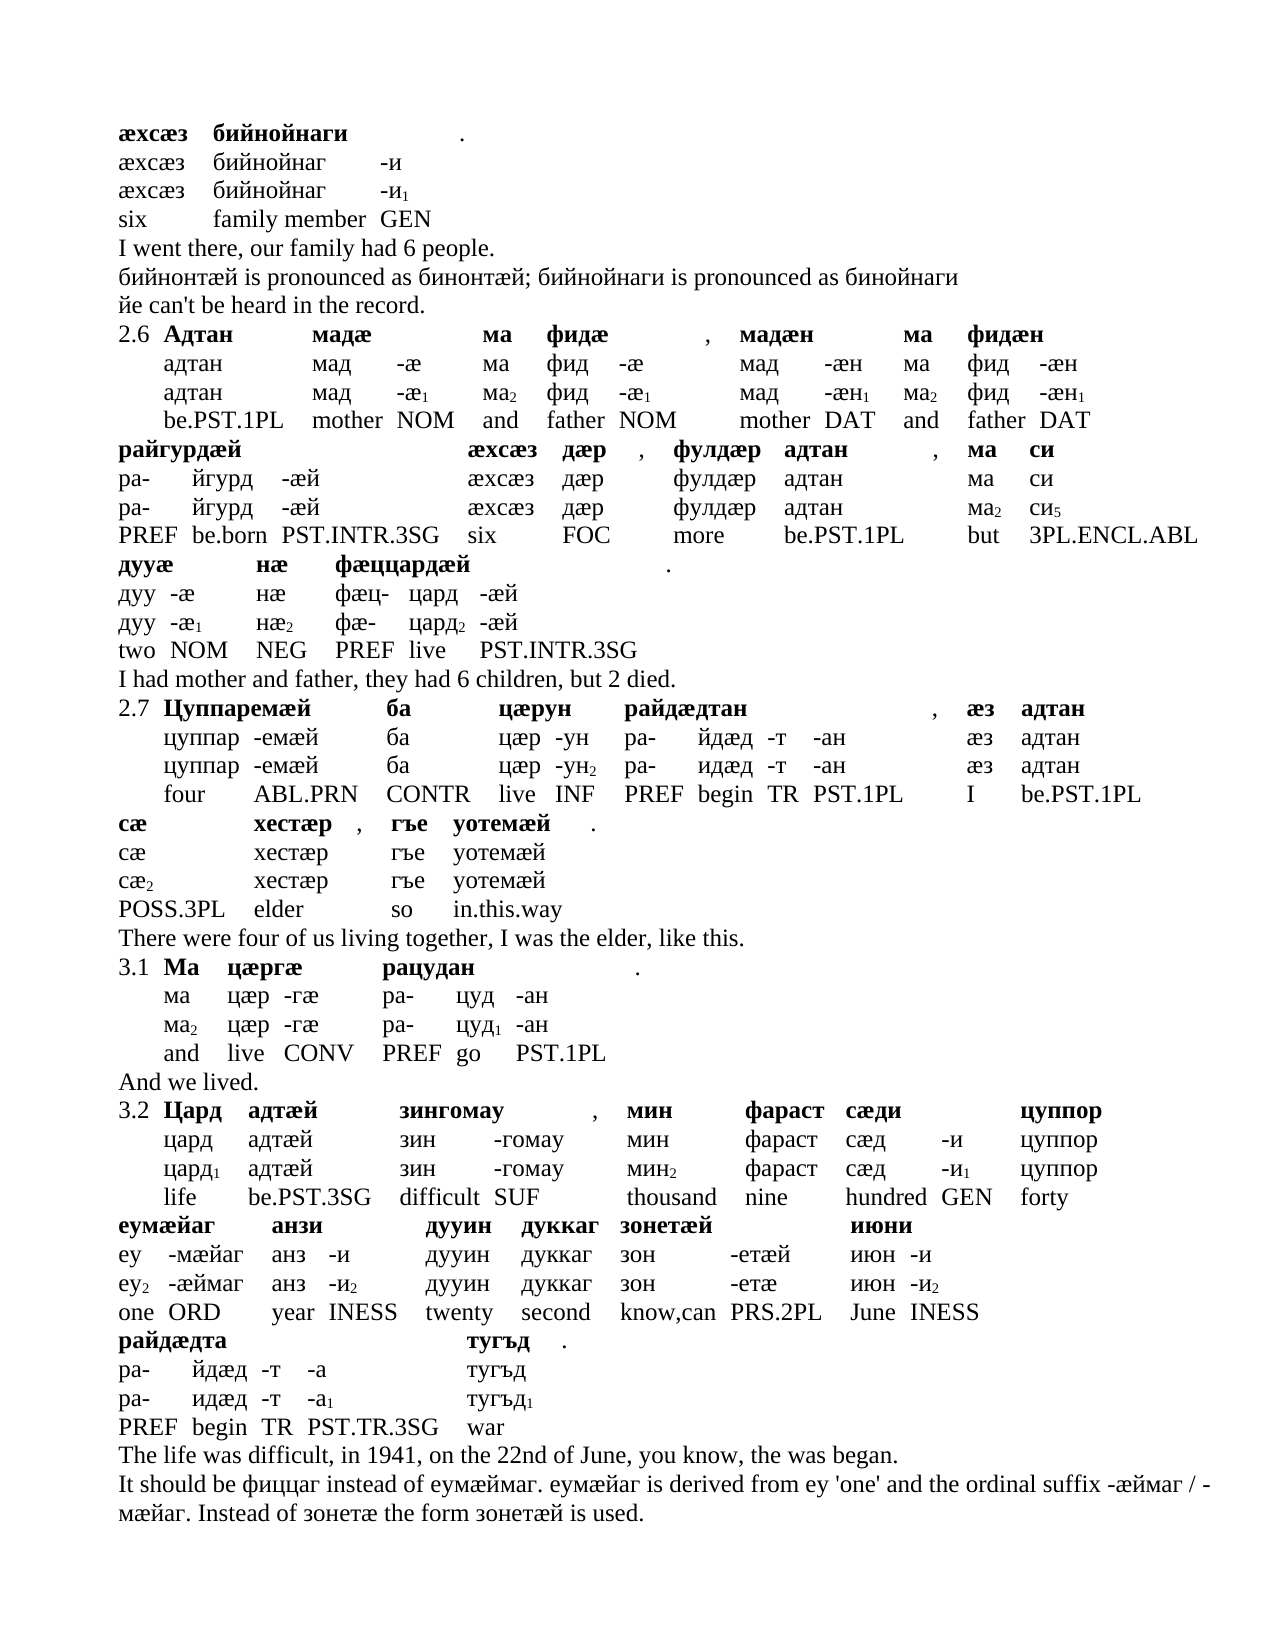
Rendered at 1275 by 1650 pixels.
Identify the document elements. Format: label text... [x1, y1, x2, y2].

text , [932, 434, 953, 463]
text -æй [281, 463, 440, 492]
text мин [627, 1124, 717, 1153]
text live [227, 1038, 270, 1067]
text -емæй [253, 722, 358, 751]
text ABL.PRN [253, 779, 358, 808]
text адтæй [248, 1124, 372, 1153]
text -æн1 [824, 377, 876, 406]
text I [966, 779, 993, 808]
text бийнойнаг [213, 176, 366, 204]
text -æ1 [396, 377, 455, 406]
text ма [903, 319, 953, 348]
text мин2 [627, 1153, 717, 1182]
text be.PST.1PL [163, 406, 284, 434]
text life [163, 1182, 220, 1211]
text сæ [118, 837, 226, 866]
text йе can't be heard in the record. [118, 291, 1249, 319]
text , [932, 693, 953, 722]
text цæр [227, 981, 270, 1009]
text -ун2 [555, 751, 596, 779]
text NOM [618, 406, 677, 434]
text еумæйаг [118, 1211, 258, 1239]
text I went there, our family had 6 people. [118, 233, 1249, 262]
text уотемæй [453, 837, 563, 866]
text июн [850, 1239, 896, 1268]
text ORD [168, 1297, 244, 1326]
text -и [941, 1124, 993, 1153]
text so [391, 894, 425, 923]
text цуппор [1020, 1124, 1098, 1153]
text -и [910, 1239, 979, 1268]
text адтан [784, 463, 905, 492]
text NOM [396, 406, 455, 434]
text 2.6 [118, 319, 149, 348]
text -т [767, 722, 799, 751]
text NEG [256, 636, 307, 664]
text бийнонтæй is pronounced as бинонтæй; бийнойнаги is pronounced as бинойнаги [118, 262, 1249, 291]
text дууин [425, 1239, 493, 1268]
text know,can [620, 1297, 716, 1326]
text йгурд [192, 463, 268, 492]
text difficult [399, 1182, 480, 1211]
text more [673, 521, 756, 549]
text идæд [192, 1383, 247, 1412]
text ба [386, 751, 471, 779]
text æхсæз [118, 176, 185, 204]
text цæр [498, 751, 541, 779]
text 3.2 [118, 1096, 149, 1124]
text -æй [281, 492, 440, 521]
text фулдæр [673, 463, 756, 492]
text forty [1020, 1182, 1098, 1211]
text PST.1PL [813, 779, 904, 808]
text second [521, 1297, 592, 1326]
text фид [967, 377, 1025, 406]
text It should be фиццаг instead of еумæймаг. еумæйаг is derived from еу 'one' and the ordinal suffix -æймаг / -мæйаг. Instead of зонетæ the form зонетæй is used. [118, 1469, 1249, 1527]
text -емæй [253, 751, 358, 779]
text дæр [562, 434, 624, 463]
text сæд [845, 1124, 927, 1153]
text йдæд [192, 1354, 247, 1383]
text ма2 [163, 1009, 199, 1038]
text Цуппаремæй [163, 693, 372, 722]
text -æн1 [1039, 377, 1091, 406]
text си [1029, 463, 1199, 492]
text -æймаг [168, 1268, 244, 1297]
text ма [163, 981, 199, 1009]
text -т [767, 751, 799, 779]
text рацудан [382, 952, 621, 981]
text -т [261, 1383, 293, 1412]
text цуд [456, 981, 502, 1009]
text ма [967, 434, 1015, 463]
text цуппар [163, 751, 239, 779]
text thousand [627, 1182, 717, 1211]
text . [634, 952, 655, 981]
text дæр [562, 463, 611, 492]
text фид [967, 348, 1025, 377]
text ра- [118, 1383, 178, 1412]
text . [459, 118, 480, 147]
text æхсæз [118, 118, 199, 147]
text six [467, 521, 534, 549]
text -æй [479, 578, 638, 607]
text NOM [170, 636, 228, 664]
text June [850, 1297, 896, 1326]
text POSS.3PL [118, 894, 226, 923]
text цæрун [498, 693, 610, 722]
text -гæ [283, 981, 354, 1009]
text еу2 [118, 1268, 154, 1297]
text адтан [163, 377, 284, 406]
text еу [118, 1239, 154, 1268]
text -ан [813, 722, 904, 751]
text ма2 [967, 492, 1002, 521]
text begin [192, 1412, 247, 1441]
text ма [903, 348, 939, 377]
text PRS.2PL [730, 1297, 823, 1326]
text PREF [382, 1038, 442, 1067]
text . [590, 808, 611, 837]
text анз [271, 1239, 314, 1268]
text æхсæз [467, 492, 534, 521]
text ра- [382, 1009, 442, 1038]
text хестæр [253, 837, 328, 866]
text ма [482, 348, 519, 377]
text -æн [824, 348, 876, 377]
text ма2 [482, 377, 519, 406]
text GEN [380, 204, 431, 233]
text адтан [784, 434, 919, 463]
text райдæдта [118, 1326, 453, 1354]
text йгурд [192, 492, 268, 521]
text идæд [698, 751, 753, 779]
text -ун [555, 722, 596, 751]
text father [546, 406, 605, 434]
text PST.TR.3SG [307, 1412, 439, 1441]
text цæр [498, 722, 541, 751]
text анз [271, 1268, 314, 1297]
text be.PST.1PL [784, 521, 905, 549]
text go [456, 1038, 502, 1067]
text PREF [335, 636, 395, 664]
text The life was difficult, in 1941, on the 22nd of June, you know, the was began. [118, 1441, 1249, 1469]
text цард [408, 578, 466, 607]
text INESS [328, 1297, 398, 1326]
text адтан [1021, 693, 1156, 722]
text 3.1 [118, 952, 149, 981]
text live [498, 779, 541, 808]
text -етæй [730, 1239, 823, 1268]
text year [271, 1297, 314, 1326]
text уотемæй [453, 808, 576, 837]
text фид [546, 377, 605, 406]
text PST.INTR.3SG [479, 636, 638, 664]
text -мæйаг [168, 1239, 244, 1268]
text мадæн [739, 319, 889, 348]
text дæр [562, 492, 611, 521]
text -етæ [730, 1268, 823, 1297]
text цуппар [163, 722, 239, 751]
text INESS [910, 1297, 979, 1326]
text be.PST.1PL [1021, 779, 1142, 808]
text адтан [163, 348, 284, 377]
text and [163, 1038, 199, 1067]
text дууæ [118, 549, 242, 578]
text four [163, 779, 239, 808]
text анзи [271, 1211, 412, 1239]
text дуу [118, 607, 156, 636]
text -æ1 [170, 607, 228, 636]
text SUF [494, 1182, 564, 1211]
text фæ- [335, 607, 395, 636]
text , [592, 1096, 613, 1124]
text elder [253, 894, 328, 923]
text INF [555, 779, 596, 808]
text . [665, 549, 686, 578]
text Ма [163, 952, 213, 981]
text сæд [845, 1153, 927, 1182]
text фараст [745, 1096, 832, 1124]
text two [118, 636, 156, 664]
text цуд1 [456, 1009, 502, 1038]
text -гæ [283, 1009, 354, 1038]
text nine [745, 1182, 818, 1211]
text -æ [396, 348, 455, 377]
text цуппор [1020, 1096, 1112, 1124]
text There were four of us living together, I was the elder, like this. [118, 923, 1249, 952]
text фæц- [335, 578, 395, 607]
text . [561, 1326, 582, 1354]
text GEN [941, 1182, 993, 1211]
text 2.7 [118, 693, 149, 722]
text дуккаг [521, 1211, 606, 1239]
text ра- [382, 981, 442, 1009]
text ра- [118, 463, 178, 492]
text июн [850, 1268, 896, 1297]
text war [467, 1412, 533, 1441]
text бийнойнаги [213, 118, 445, 147]
text And we lived. [118, 1067, 1249, 1096]
text уотемæй [453, 866, 563, 894]
text цард1 [163, 1153, 220, 1182]
text -æй [479, 607, 638, 636]
text PST.1PL [516, 1038, 607, 1067]
text нæ2 [256, 607, 307, 636]
text æхсæз [467, 434, 548, 463]
text PREF [118, 521, 178, 549]
text DAT [1039, 406, 1091, 434]
text мад [739, 348, 810, 377]
text be.PST.3SG [248, 1182, 372, 1211]
text DAT [824, 406, 876, 434]
text фид [546, 348, 605, 377]
text in.this.way [453, 894, 563, 923]
text ба [386, 693, 484, 722]
text мад [312, 348, 383, 377]
text , [356, 808, 377, 837]
text ра- [624, 751, 684, 779]
text мин [627, 1096, 731, 1124]
text сæди [845, 1096, 1006, 1124]
text six [118, 204, 185, 233]
text ба [386, 722, 471, 751]
text and [903, 406, 939, 434]
text Цард [163, 1096, 234, 1124]
text , [638, 434, 659, 463]
text TR [261, 1412, 293, 1441]
text -ан [516, 981, 607, 1009]
text -а1 [307, 1383, 439, 1412]
text ма2 [903, 377, 939, 406]
text цард [163, 1124, 220, 1153]
text , [704, 319, 726, 348]
text -æн [1039, 348, 1091, 377]
text PST.INTR.3SG [281, 521, 440, 549]
text дуккаг [521, 1268, 592, 1297]
text цæр [227, 1009, 270, 1038]
text Адтан [163, 319, 298, 348]
text ма [482, 319, 533, 348]
text live [408, 636, 466, 664]
text -и2 [328, 1268, 398, 1297]
text адтæй [248, 1153, 372, 1182]
text бийнойнаг [213, 147, 366, 176]
text -æ1 [618, 377, 677, 406]
text мад [739, 377, 810, 406]
text TR [767, 779, 799, 808]
text twenty [425, 1297, 493, 1326]
text фараст [745, 1153, 818, 1182]
text CONTR [386, 779, 471, 808]
text нæ [256, 578, 307, 607]
text CONV [283, 1038, 354, 1067]
text адтан [1021, 722, 1142, 751]
text mother [739, 406, 810, 434]
text фидæ [546, 319, 691, 348]
text ра- [118, 492, 178, 521]
text сæ2 [118, 866, 226, 894]
text адтæй [248, 1096, 386, 1124]
text цуппор [1020, 1153, 1098, 1182]
text -и1 [380, 176, 431, 204]
text дууин [425, 1211, 507, 1239]
text PREF [118, 1412, 178, 1441]
text адтан [1021, 751, 1142, 779]
text FOC [562, 521, 611, 549]
text -æ [618, 348, 677, 377]
text нæ [256, 549, 321, 578]
text райдæдтан [624, 693, 918, 722]
text family member [213, 204, 366, 233]
text цард2 [408, 607, 466, 636]
text I had mother and father, they had 6 children, but 2 died. [118, 664, 1249, 693]
text -гомау [494, 1124, 564, 1153]
text begin [698, 779, 753, 808]
text дуу [118, 578, 156, 607]
text хестæр [253, 866, 328, 894]
text father [967, 406, 1025, 434]
text дууин [425, 1268, 493, 1297]
text æхсæз [467, 463, 534, 492]
text зон [620, 1268, 716, 1297]
text -ан [516, 1009, 607, 1038]
text зин [399, 1153, 480, 1182]
text one [118, 1297, 154, 1326]
text сæ [118, 808, 240, 837]
text зингомау [399, 1096, 578, 1124]
text ма [967, 463, 1002, 492]
text дуккаг [521, 1239, 592, 1268]
text -т [261, 1354, 293, 1383]
text июни [850, 1211, 993, 1239]
text æхсæз [118, 147, 185, 176]
text æз [966, 693, 1007, 722]
text PREF [624, 779, 684, 808]
text фидæн [967, 319, 1104, 348]
text but [967, 521, 1002, 549]
text æз [966, 751, 993, 779]
text тугъд [467, 1326, 547, 1354]
text ра- [118, 1354, 178, 1383]
text æз [966, 722, 993, 751]
text -а [307, 1354, 439, 1383]
text гъе [391, 837, 425, 866]
text -æ [170, 578, 228, 607]
text зонетæй [620, 1211, 836, 1239]
text гъе [391, 808, 439, 837]
text -и [328, 1239, 398, 1268]
text райгурдæй [118, 434, 454, 463]
text -ан [813, 751, 904, 779]
text тугъд1 [467, 1383, 533, 1412]
text фараст [745, 1124, 818, 1153]
text зин [399, 1124, 480, 1153]
text -и2 [910, 1268, 979, 1297]
text зон [620, 1239, 716, 1268]
text хестæр [253, 808, 342, 837]
text 3PL.ENCL.ABL [1029, 521, 1199, 549]
text мад [312, 377, 383, 406]
text ра- [624, 722, 684, 751]
text фулдæр [673, 492, 756, 521]
text тугъд [467, 1354, 533, 1383]
text and [482, 406, 519, 434]
text -гомау [494, 1153, 564, 1182]
text цæргæ [227, 952, 368, 981]
text си [1029, 434, 1213, 463]
text be.born [192, 521, 268, 549]
text мадæ [312, 319, 469, 348]
text адтан [784, 492, 905, 521]
text hundred [845, 1182, 927, 1211]
text -и1 [941, 1153, 993, 1182]
text фулдæр [673, 434, 770, 463]
text mother [312, 406, 383, 434]
text йдæд [698, 722, 753, 751]
text -и [380, 147, 431, 176]
text си5 [1029, 492, 1199, 521]
text фæццардæй [335, 549, 652, 578]
text гъе [391, 866, 425, 894]
